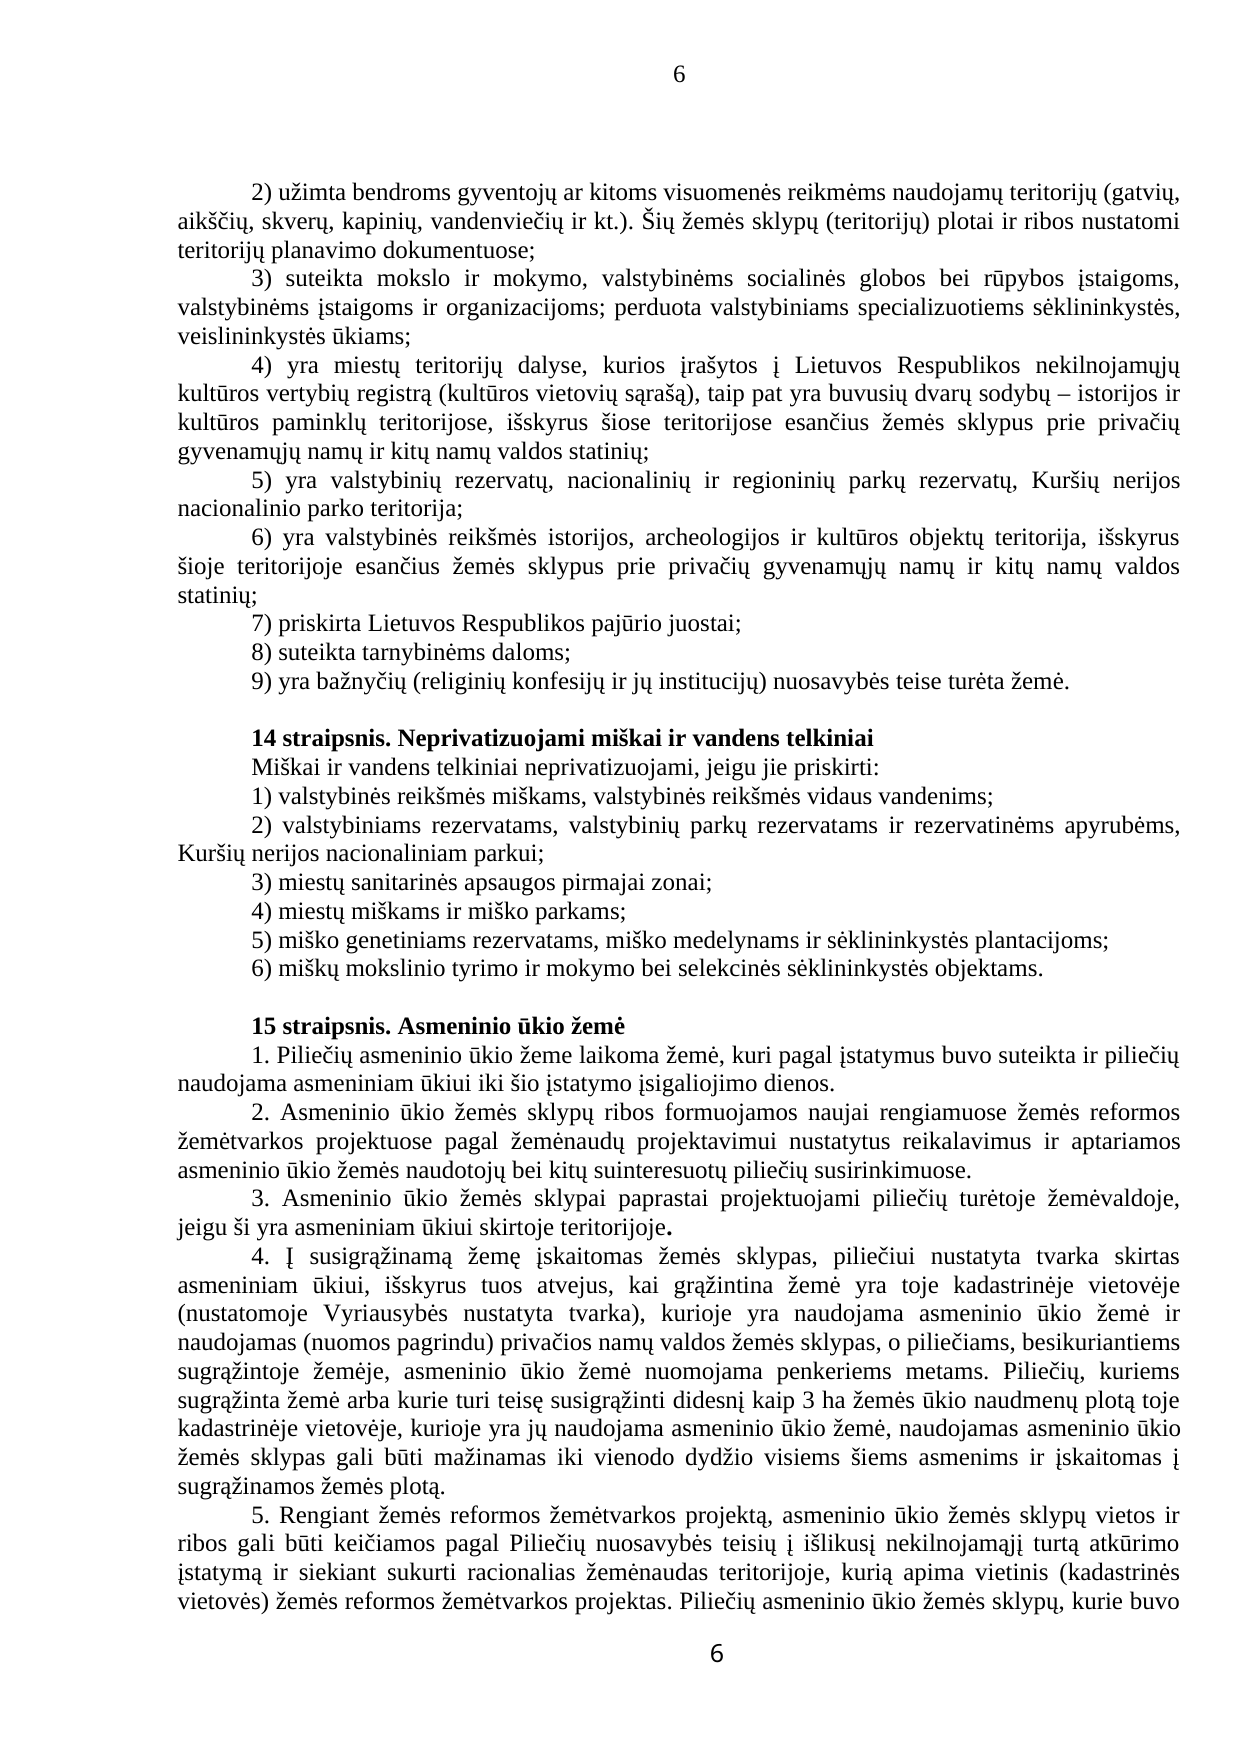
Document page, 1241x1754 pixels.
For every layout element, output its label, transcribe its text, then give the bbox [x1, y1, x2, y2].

text 2) valstybiniams rezervatams, valstybinių parkų rezervatams ir rezervatinėms apyrubėms, Kuršių nerijos nacionaliniam parkui; [177, 810, 1181, 867]
text 3) suteikta mokslo ir mokymo, valstybinėms socialinės globos bei rūpybos įstaigoms, valstybinėms įstaigoms ir organizacijoms; perduota valstybiniams specializuotiems sėklininkystės, veislininkystės ūkiams; [177, 263, 1181, 350]
text 14 straipsnis. Neprivatizuojami miškai ir vandens telkiniai [177, 723, 1181, 752]
text 5) yra valstybinių rezervatų, nacionalinių ir regioninių parkų rezervatų, Kuršių nerijos nacionalinio parko teritorija; [177, 465, 1181, 522]
text 4. Į susigrąžinamą žemę įskaitomas žemės sklypas, piliečiui nustatyta tvarka skirtas asmeniniam ūkiui, išskyrus tuos atvejus, kai grąžintina žemė yra toje kadastrinėje vietovėje (nustatomoje Vyriausybės nustatyta tvarka), kurioje yra naudojama asmeninio ūkio žemė ir naudojamas (nuomos pagrindu) privačios namų valdos žemės sklypas, o piliečiams, besikuriantiems sugrąžintoje žemėje, asmeninio ūkio žemė nuomojama penkeriems metams. Piliečių, kuriems sugrąžinta žemė arba kurie turi teisę susigrąžinti didesnį kaip 3 ha žemės ūkio naudmenų plotą toje kadastrinėje vietovėje, kurioje yra jų naudojama asmeninio ūkio žemė, naudojamas asmeninio ūkio žemės sklypas gali būti mažinamas iki vienodo dydžio visiems šiems asmenims ir įskaitomas į sugrąžinamos žemės plotą. [177, 1241, 1181, 1500]
text 6) miškų mokslinio tyrimo ir mokymo bei selekcinės sėklininkystės objektams. [177, 953, 1181, 982]
text 3) miestų sanitarinės apsaugos pirmajai zonai; [177, 867, 1181, 896]
text 9) yra bažnyčių (religinių konfesijų ir jų institucijų) nuosavybės teise turėta žemė. [177, 666, 1181, 695]
text 2. Asmeninio ūkio žemės sklypų ribos formuojamos naujai rengiamuose žemės reformos žemėtvarkos projektuose pagal žemėnaudų projektavimui nustatytus reikalavimus ir aptariamos asmeninio ūkio žemės naudotojų bei kitų suinteresuotų piliečių susirinkimuose. [177, 1097, 1181, 1183]
text 1) valstybinės reikšmės miškams, valstybinės reikšmės vidaus vandenims; [177, 781, 1181, 810]
text 6) yra valstybinės reikšmės istorijos, archeologijos ir kultūros objektų teritorija, išskyrus šioje teritorijoje esančius žemės sklypus prie privačių gyvenamųjų namų ir kitų namų valdos statinių; [177, 522, 1181, 608]
text 2) užimta bendroms gyventojų ar kitoms visuomenės reikmėms naudojamų teritorijų (gatvių, aikščių, skverų, kapinių, vandenviečių ir kt.). Šių žemės sklypų (teritorijų) plotai ir ribos nustatomi teritorijų planavimo dokumentuose; [177, 177, 1181, 263]
text 4) miestų miškams ir miško parkams; [177, 896, 1181, 925]
text 1. Piliečių asmeninio ūkio žeme laikoma žemė, kuri pagal įstatymus buvo suteikta ir piliečių naudojama asmeniniam ūkiui iki šio įstatymo įsigaliojimo dienos. [177, 1040, 1181, 1097]
text 5. Rengiant žemės reformos žemėtvarkos projektą, asmeninio ūkio žemės sklypų vietos ir ribos gali būti keičiamos pagal Piliečių nuosavybės teisių į išlikusį nekilnojamąjį turtą atkūrimo įstatymą ir siekiant sukurti racionalias žemėnaudas teritorijoje, kurią apima vietinis (kadastrinės vietovės) žemės reformos žemėtvarkos projektas. Piliečių asmeninio ūkio žemės sklypų, kurie buvo [177, 1500, 1181, 1615]
text 4) yra miestų teritorijų dalyse, kurios įrašytos į Lietuvos Respublikos nekilnojamųjų kultūros vertybių registrą (kultūros vietovių sąrašą), taip pat yra buvusių dvarų sodybų – istorijos ir kultūros paminklų teritorijose, išskyrus šiose teritorijose esančius žemės sklypus prie privačių gyvenamųjų namų ir kitų namų valdos statinių; [177, 350, 1181, 465]
text 8) suteikta tarnybinėms daloms; [177, 637, 1181, 666]
text 3. Asmeninio ūkio žemės sklypai paprastai projektuojami piliečių turėtoje žemėvaldoje, jeigu ši yra asmeniniam ūkiui skirtoje teritorijoje. [177, 1183, 1181, 1241]
text 15 straipsnis. Asmeninio ūkio žemė [177, 1011, 1181, 1040]
text Miškai ir vandens telkiniai neprivatizuojami, jeigu jie priskirti: [177, 752, 1181, 781]
text 5) miško genetiniams rezervatams, miško medelynams ir sėklininkystės plantacijoms; [177, 925, 1181, 953]
text 7) priskirta Lietuvos Respublikos pajūrio juostai; [177, 608, 1181, 637]
